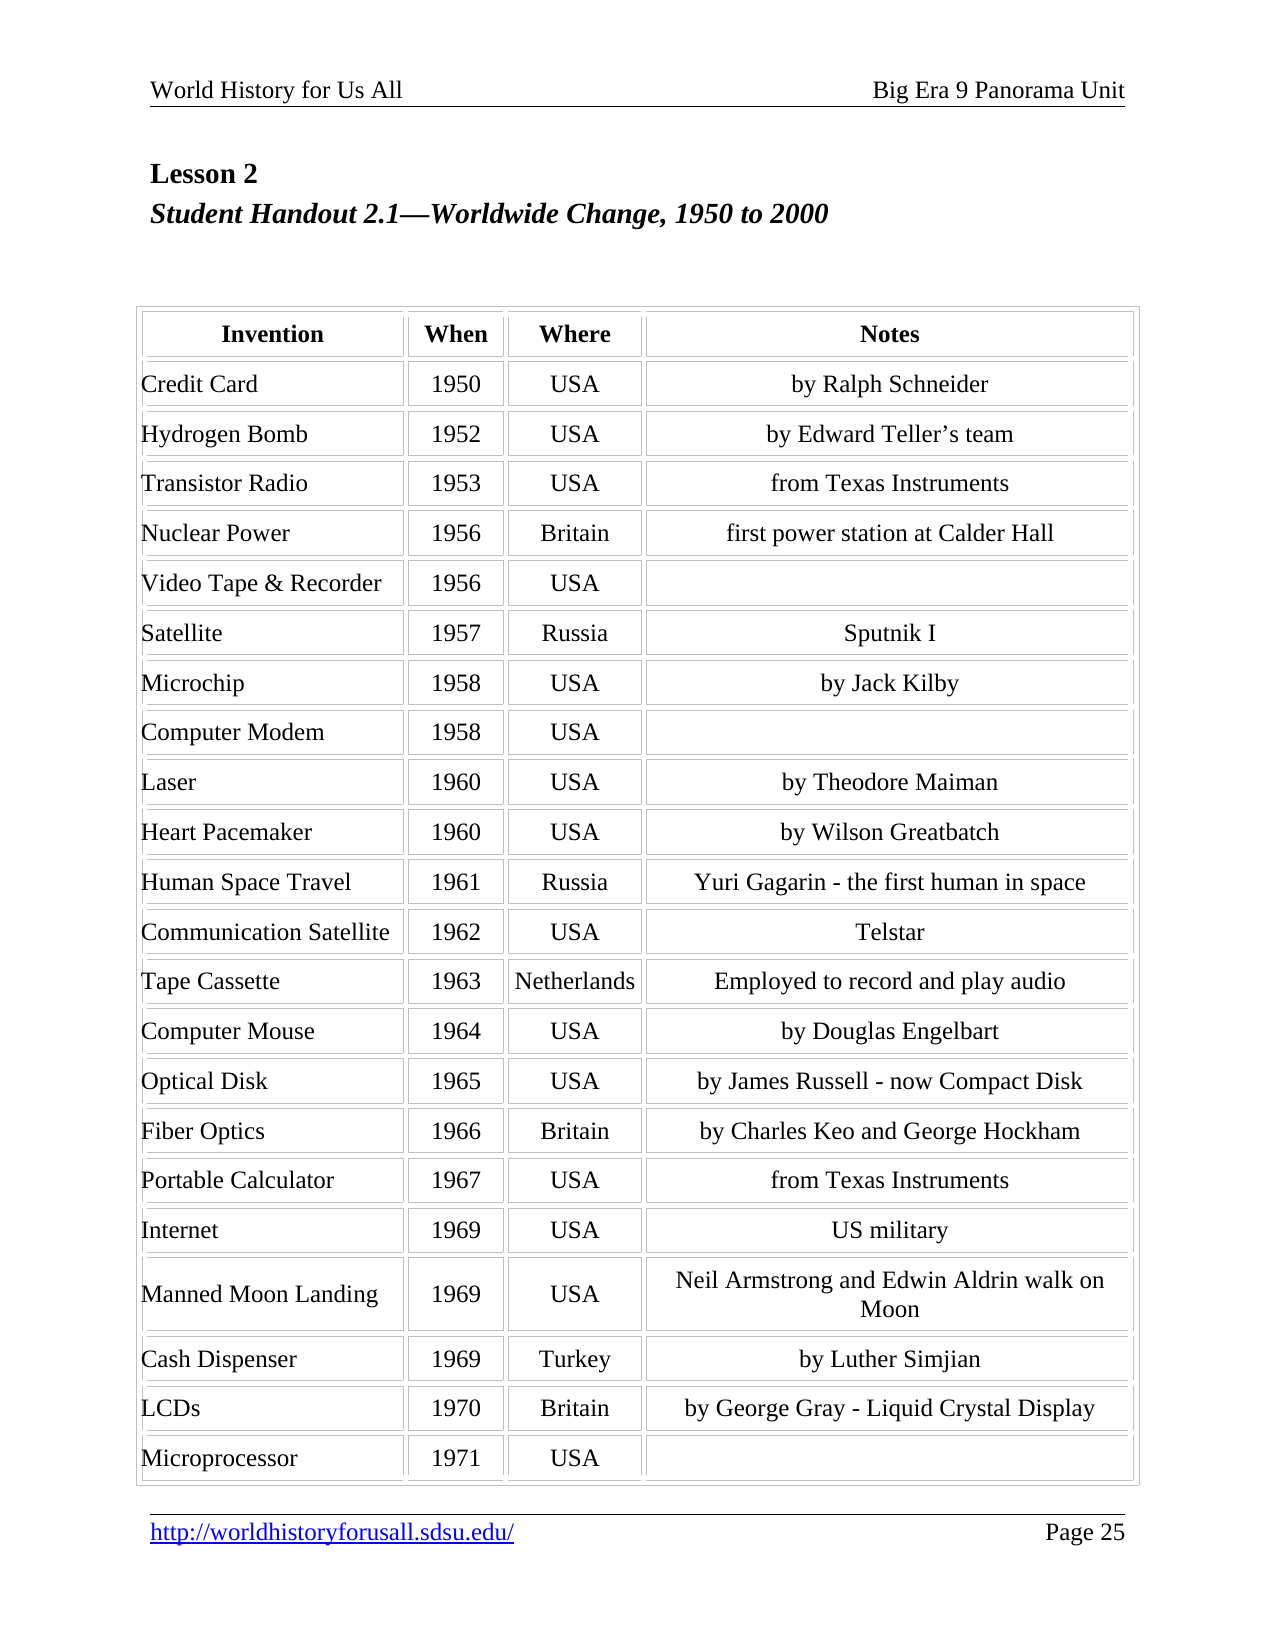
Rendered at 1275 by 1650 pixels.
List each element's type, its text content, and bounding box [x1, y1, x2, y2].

table_header Notes [644, 307, 1136, 356]
table_cell first power station at Calder Hall [644, 505, 1136, 555]
table_cell 1956 [406, 555, 506, 604]
table_cell Microchip [139, 654, 406, 704]
table_cell Laser [139, 754, 406, 804]
table_cell USA [506, 654, 644, 704]
table_cell Russia [506, 854, 644, 903]
table_cell Britain [506, 1103, 644, 1152]
table_cell USA [506, 1252, 644, 1330]
table_cell [644, 555, 1136, 604]
table_cell 1963 [406, 953, 506, 1003]
table_cell from Texas Instruments [644, 1152, 1136, 1202]
table_cell 1958 [406, 704, 506, 754]
table_cell USA [506, 356, 644, 405]
table_cell USA [506, 1202, 644, 1252]
table_cell by Jack Kilby [644, 654, 1136, 704]
table_cell Internet [139, 1202, 406, 1252]
table_cell Nuclear Power [139, 505, 406, 555]
table_cell by Luther Simjian [644, 1330, 1136, 1380]
table_cell Manned Moon Landing [139, 1252, 406, 1330]
table_cell Britain [506, 505, 644, 555]
table_cell Optical Disk [139, 1053, 406, 1102]
table_cell Tape Cassette [139, 953, 406, 1003]
table_cell Human Space Travel [139, 854, 406, 903]
table_cell USA [506, 1003, 644, 1053]
table_cell 1970 [406, 1380, 506, 1430]
table_cell by Charles Keo and George Hockham [644, 1103, 1136, 1152]
table_cell Credit Card [139, 356, 406, 405]
table_cell by Wilson Greatbatch [644, 804, 1136, 853]
table_cell Telstar [644, 903, 1136, 953]
table_cell Britain [506, 1380, 644, 1430]
table_cell Satellite [139, 605, 406, 654]
table_cell by Douglas Engelbart [644, 1003, 1136, 1053]
table_cell 1969 [406, 1202, 506, 1252]
table_cell 1960 [406, 804, 506, 853]
table_cell [644, 1430, 1136, 1480]
table_cell by Ralph Schneider [644, 356, 1136, 405]
table_cell LCDs [139, 1380, 406, 1430]
table_cell Cash Dispenser [139, 1330, 406, 1380]
table_cell Computer Mouse [139, 1003, 406, 1053]
table_cell Transistor Radio [139, 455, 406, 505]
table_cell Turkey [506, 1330, 644, 1380]
text Student Handout 2.1—Worldwide Change, 1950 to 2000 [150, 196, 1125, 229]
table_cell 1960 [406, 754, 506, 804]
table_cell by Edward Teller’s team [644, 405, 1136, 455]
text Lesson 2 [150, 156, 1125, 190]
table_cell 1957 [406, 605, 506, 654]
table_cell 1965 [406, 1053, 506, 1102]
table_cell USA [506, 1053, 644, 1102]
table_cell Communication Satellite [139, 903, 406, 953]
table_cell [644, 704, 1136, 754]
table_cell USA [506, 804, 644, 853]
table_cell Microprocessor [139, 1430, 406, 1480]
table_cell Yuri Gagarin - the first human in space [644, 854, 1136, 903]
table_cell Fiber Optics [139, 1103, 406, 1152]
table_cell Neil Armstrong and Edwin Aldrin walk on Moon [644, 1252, 1136, 1330]
table_cell by George Gray - Liquid Crystal Display [644, 1380, 1136, 1430]
table_cell 1950 [406, 356, 506, 405]
table_cell 1956 [406, 505, 506, 555]
table_cell USA [506, 555, 644, 604]
table_cell Video Tape & Recorder [139, 555, 406, 604]
table_header When [406, 307, 506, 356]
table_cell from Texas Instruments [644, 455, 1136, 505]
table_cell 1962 [406, 903, 506, 953]
table_header Invention [139, 307, 406, 356]
table_cell 1964 [406, 1003, 506, 1053]
table_cell 1969 [406, 1330, 506, 1380]
table_cell USA [506, 704, 644, 754]
table_cell USA [506, 455, 644, 505]
table_cell 1961 [406, 854, 506, 903]
table_cell Hydrogen Bomb [139, 405, 406, 455]
table_cell 1971 [406, 1430, 506, 1480]
table_cell USA [506, 1152, 644, 1202]
table_cell USA [506, 754, 644, 804]
table_cell Portable Calculator [139, 1152, 406, 1202]
table_cell Computer Modem [139, 704, 406, 754]
table_cell Russia [506, 605, 644, 654]
table_cell Heart Pacemaker [139, 804, 406, 853]
table_cell Netherlands [506, 953, 644, 1003]
table_header Where [506, 307, 644, 356]
table_cell 1952 [406, 405, 506, 455]
table_cell USA [506, 903, 644, 953]
table_cell US military [644, 1202, 1136, 1252]
table_cell by James Russell - now Compact Disk [644, 1053, 1136, 1102]
table_cell by Theodore Maiman [644, 754, 1136, 804]
table_cell 1953 [406, 455, 506, 505]
table_cell 1967 [406, 1152, 506, 1202]
table_cell 1969 [406, 1252, 506, 1330]
table_cell 1958 [406, 654, 506, 704]
table_cell USA [506, 405, 644, 455]
table_cell Employed to record and play audio [644, 953, 1136, 1003]
table_cell Sputnik I [644, 605, 1136, 654]
table_cell 1966 [406, 1103, 506, 1152]
table_cell USA [506, 1430, 644, 1480]
